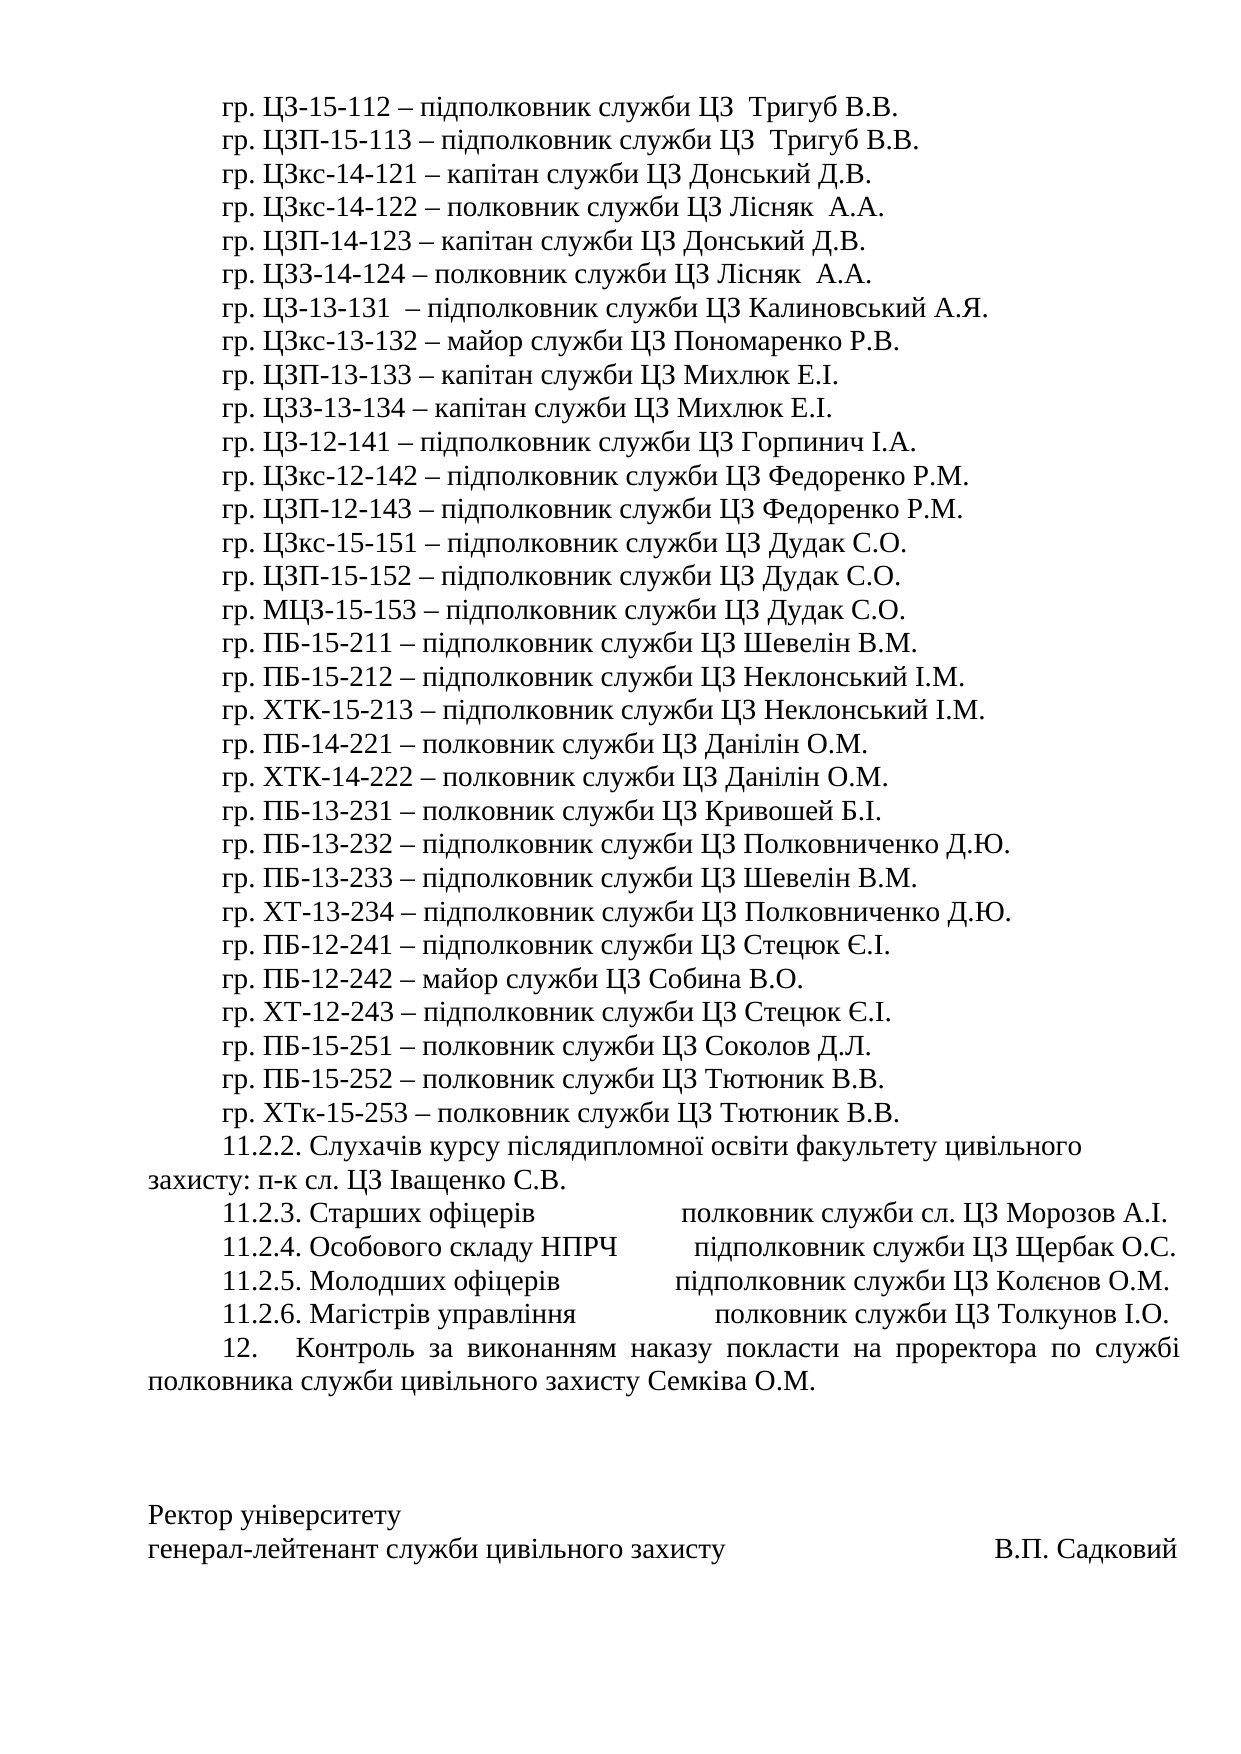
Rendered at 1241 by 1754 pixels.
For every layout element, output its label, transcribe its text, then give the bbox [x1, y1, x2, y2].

text гр. ЦЗ-15-112 – підполковник служби ЦЗ Тригуб В.В. [148, 89, 1181, 122]
list гр. ХТ-13-234 – підполковник служби ЦЗ Полковниченко Д.Ю. [148, 894, 1181, 927]
list гр. ПБ-12-242 – майор служби ЦЗ Собина В.О. [148, 961, 1181, 994]
text гр. ЦЗП-12-143 – підполковник служби ЦЗ Федоренко Р.М. [148, 491, 1181, 525]
list гр. ПБ-13-231 – полковник служби ЦЗ Кривошей Б.І. [148, 793, 1181, 827]
text гр. ЦЗЗ-13-134 – капітан служби ЦЗ Михлюк Е.І. [148, 391, 1181, 424]
text гр. ПБ-14-221 – полковник служби ЦЗ Данілін О.М. [148, 726, 1181, 759]
list Контроль за виконанням наказу покласти на проректора по службі полковника служби цивільного захисту Семківа О.М. [148, 1330, 1181, 1397]
text гр. ПБ-15-212 – підполковник служби ЦЗ Неклонський І.М. [148, 659, 1181, 692]
text гр. ЦЗП-13-133 – капітан служби ЦЗ Михлюк Е.І. [148, 357, 1181, 391]
list гр. ПБ-15-251 – полковник служби ЦЗ Соколов Д.Л. [148, 1028, 1181, 1061]
text гр. ХТК-14-222 – полковник служби ЦЗ Данілін О.М. [148, 759, 1181, 793]
text гр. ЦЗП-15-152 – підполковник служби ЦЗ Дудак С.О. [148, 558, 1181, 592]
text гр. ЦЗ-12-141 – підполковник служби ЦЗ Горпинич І.А. [148, 424, 1181, 458]
text Ректор університету [148, 1497, 1181, 1531]
list 11.2.5. Молодших офіцерів підполковник служби ЦЗ Колєнов О.М. [148, 1263, 1181, 1296]
text гр. ЦЗкс-13-132 – майор служби ЦЗ Пономаренко Р.В. [148, 323, 1181, 357]
text гр. ХТк-15-253 – полковник служби ЦЗ Тютюник В.В. [148, 1095, 1181, 1128]
text гр. ЦЗЗ-14-124 – полковник служби ЦЗ Лісняк А.А. [148, 256, 1181, 290]
list гр. ПБ-12-241 – підполковник служби ЦЗ Стецюк Є.І. [148, 927, 1181, 961]
text гр. ПБ-15-211 – підполковник служби ЦЗ Шевелін В.М. [148, 625, 1181, 659]
list гр. ПБ-13-232 – підполковник служби ЦЗ Полковниченко Д.Ю. [148, 827, 1181, 860]
text гр. ЦЗкс-14-121 – капітан служби ЦЗ Донський Д.В. [148, 156, 1181, 189]
text гр. ЦЗкс-15-151 – підполковник служби ЦЗ Дудак С.О. [148, 525, 1181, 558]
text гр. ПБ-15-252 – полковник служби ЦЗ Тютюник В.В. [148, 1061, 1181, 1095]
text гр. ЦЗкс-14-122 – полковник служби ЦЗ Лісняк А.А. [148, 189, 1181, 223]
text 11.2.3. Старших офіцерів полковник служби сл. ЦЗ Морозов А.І. [148, 1196, 1181, 1229]
text генерал-лейтенант служби цивільного захисту В.П. Садковий [148, 1531, 1181, 1564]
list гр. ХТ-12-243 – підполковник служби ЦЗ Стецюк Є.І. [148, 994, 1181, 1028]
text гр. ЦЗкс-12-142 – підполковник служби ЦЗ Федоренко Р.М. [148, 458, 1181, 491]
text гр. МЦЗ-15-153 – підполковник служби ЦЗ Дудак С.О. [148, 592, 1181, 625]
text гр. ЦЗП-14-123 – капітан служби ЦЗ Донський Д.В. [148, 223, 1181, 256]
text гр. ЦЗП-15-113 – підполковник служби ЦЗ Тригуб В.В. [148, 122, 1181, 156]
text 11.2.2. Слухачів курсу післядипломної освіти факультету цивільного захисту: п-к сл. ЦЗ Іващенко С.В. [148, 1128, 1181, 1196]
text гр. ХТК-15-213 – підполковник служби ЦЗ Неклонський І.М. [148, 692, 1181, 726]
list 11.2.6. Магістрів управління полковник служби ЦЗ Толкунов І.О. [148, 1296, 1181, 1330]
text гр. ЦЗ-13-131 – підполковник служби ЦЗ Калиновський А.Я. [148, 290, 1181, 323]
list гр. ПБ-13-233 – підполковник служби ЦЗ Шевелін В.М. [148, 860, 1181, 894]
text 11.2.4. Особового складу НПРЧ підполковник служби ЦЗ Щербак О.С. [148, 1229, 1181, 1263]
